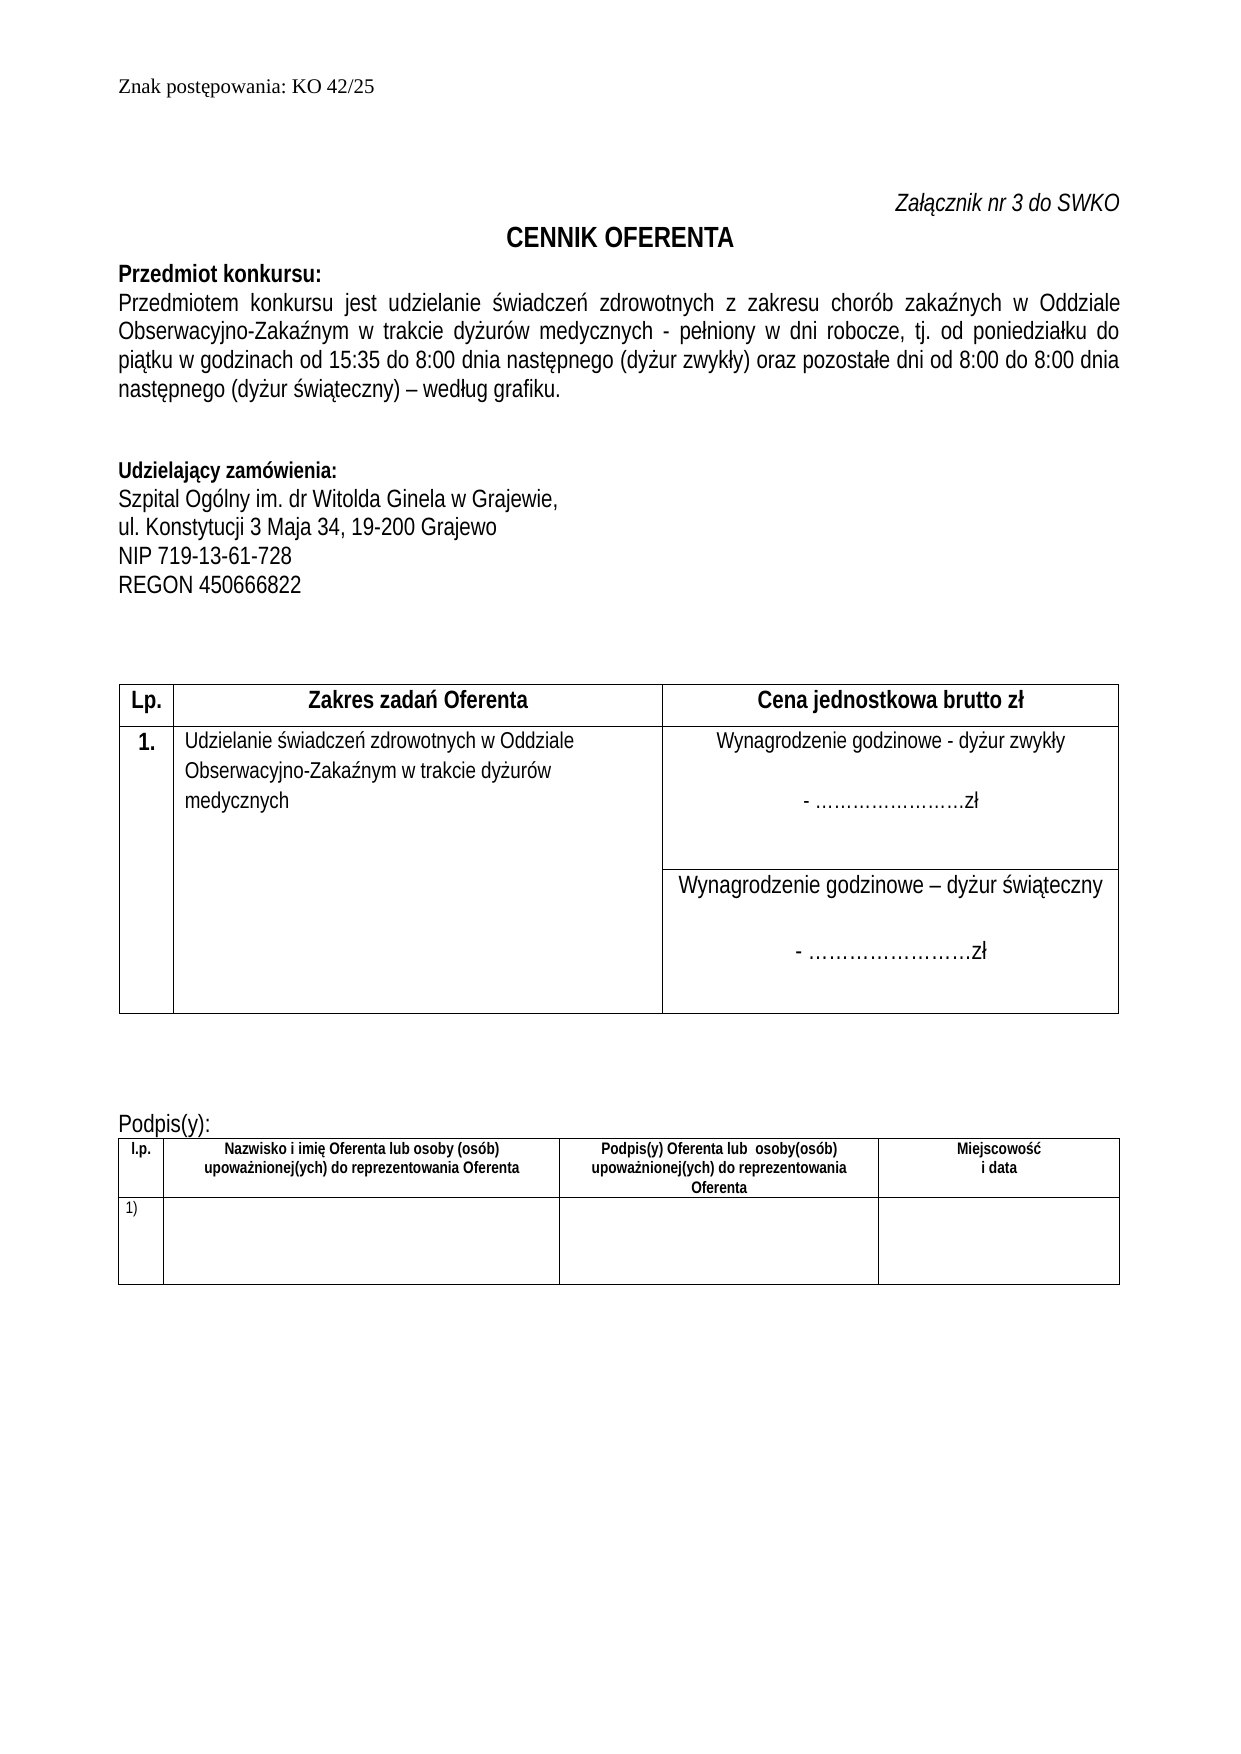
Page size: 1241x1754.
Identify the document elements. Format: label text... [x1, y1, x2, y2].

table_cell 1. [120, 727, 173, 869]
table_header Miejscowość i data [879, 1139, 1119, 1197]
table_header Lp. [120, 685, 173, 726]
table_cell Wynagrodzenie godzinowe - dyżur zwykły - ……………………zł [663, 727, 1118, 869]
subtitle Przedmiot konkursu: [118, 259, 1122, 288]
table_header l.p. [119, 1139, 163, 1197]
text NIP 719-13-61-728 [118, 541, 1122, 570]
table_header Zakres zadań Oferenta [174, 685, 662, 726]
table_header Nazwisko i imię Oferenta lub osoby (osób) upoważnionej(ych) do reprezentowania Oferenta [164, 1139, 559, 1197]
table_cell [879, 1198, 1119, 1284]
text REGON 450666822 [118, 570, 1122, 598]
table_cell 1) [119, 1198, 163, 1284]
table_cell [164, 1198, 559, 1284]
text CENNIK OFERENTA [118, 221, 1122, 254]
text Podpis(y): [118, 1109, 1122, 1138]
table_header Podpis(y) Oferenta lub osoby(osób) upoważnionej(ych) do reprezentowania Oferenta [560, 1139, 878, 1197]
table_cell [120, 869, 173, 1012]
text Załącznik nr 3 do SWKO [118, 188, 1122, 216]
text ul. Konstytucji 3 Maja 34, 19-200 Grajewo [118, 512, 1122, 541]
text Przedmiotem konkursu jest udzielanie świadczeń zdrowotnych z zakresu chorób zakaźnych w Oddziale Obserwacyjno-Zakaźnym w trakcie dyżurów medycznych - pełniony w dni robocze, tj. od poniedziałku do piątku w godzinach od 15:35 do 8:00 dnia następnego (dyżur zwykły) oraz pozostałe dni od 8:00 do 8:00 dnia następnego (dyżur świąteczny) – według grafiku. [118, 288, 1122, 402]
table_cell [174, 869, 662, 1012]
table_cell [560, 1198, 878, 1284]
text Szpital Ogólny im. dr Witolda Ginela w Grajewie, [118, 484, 1122, 512]
text Udzielający zamówienia: [118, 457, 1122, 484]
table_cell Wynagrodzenie godzinowe – dyżur świąteczny - ……………………zł [663, 870, 1118, 1012]
table_cell Udzielanie świadczeń zdrowotnych w Oddziale Obserwacyjno-Zakaźnym w trakcie dyżurów medycznych [174, 727, 662, 869]
table_header Cena jednostkowa brutto zł [663, 685, 1118, 726]
